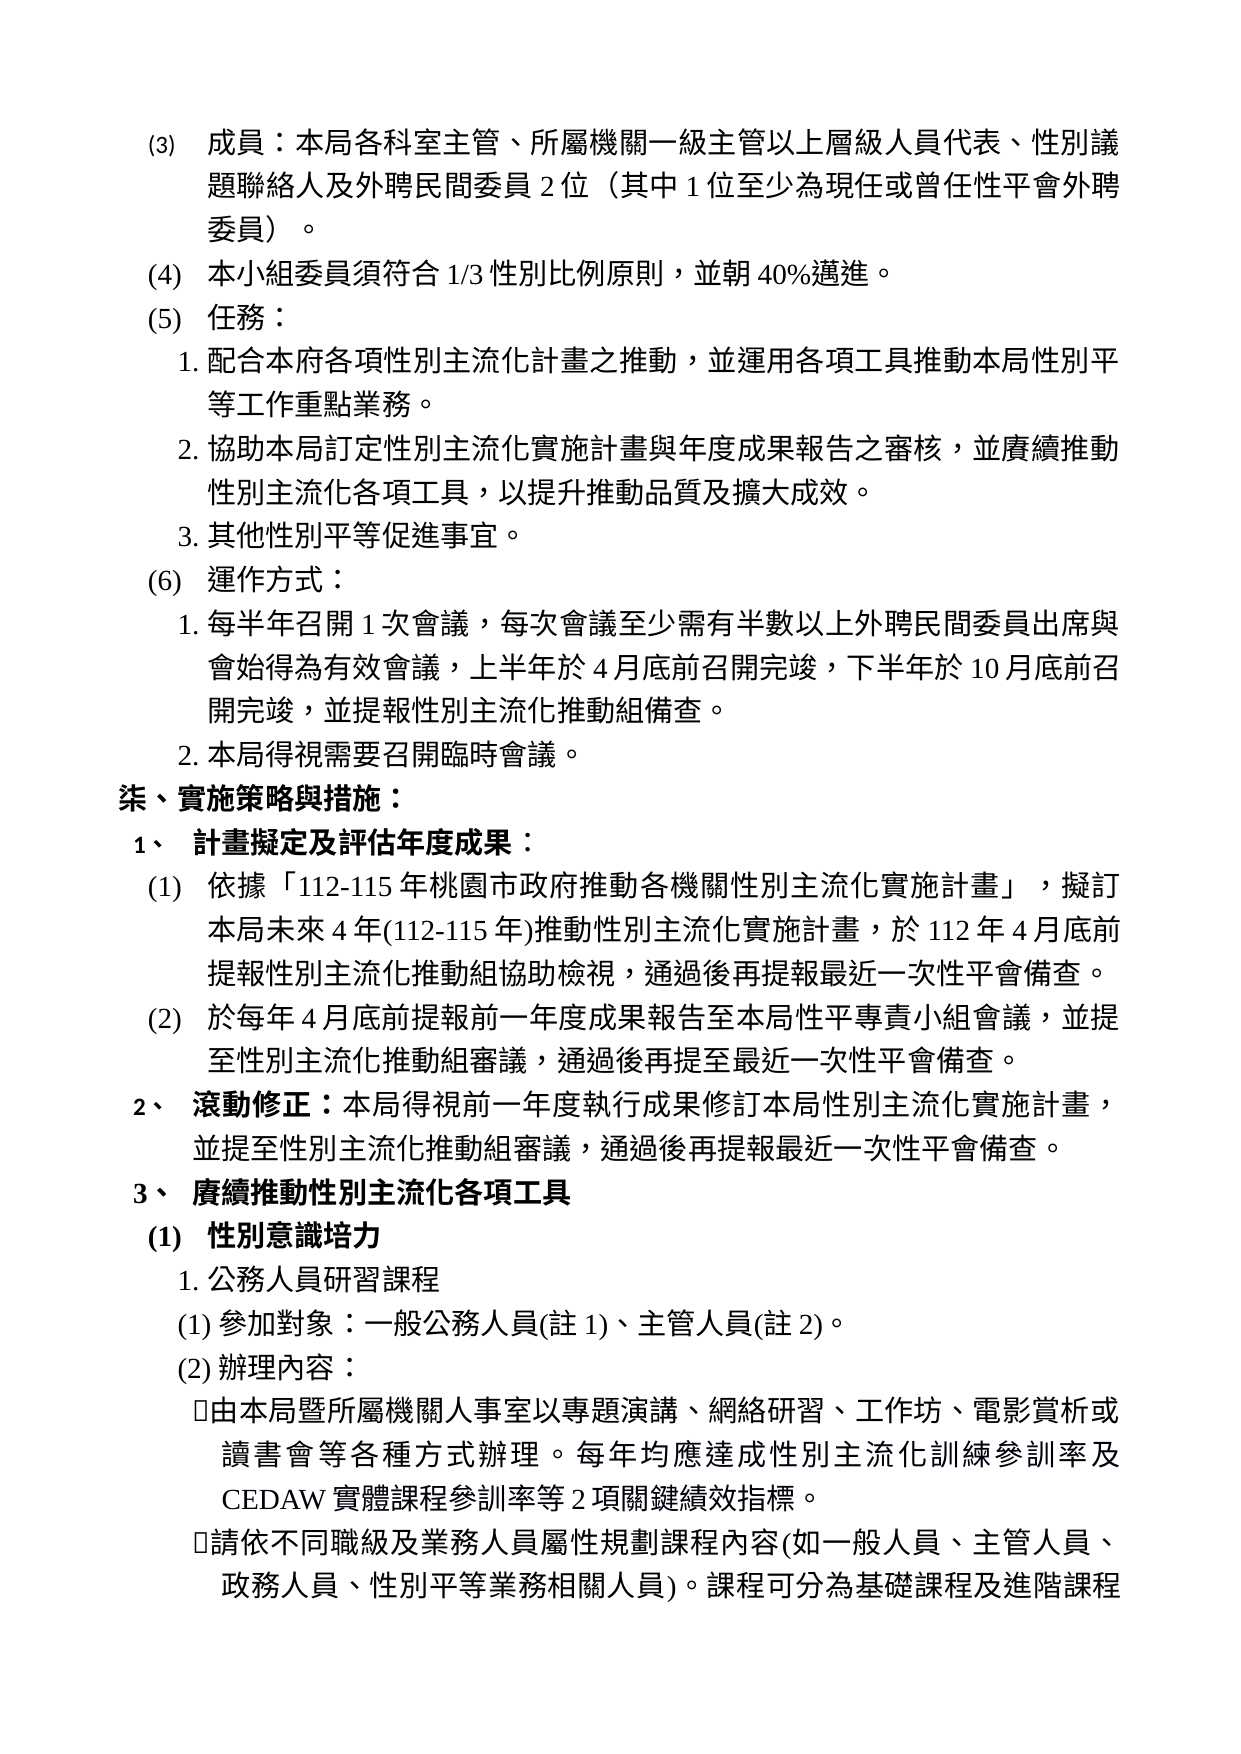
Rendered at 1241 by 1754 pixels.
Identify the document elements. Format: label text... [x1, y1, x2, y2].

list 賡續推動性別主流化各項工具 [133, 1168, 1122, 1212]
list 由本局暨所屬機關人事室以專題演講、網絡研習、工作坊、電影賞析或讀書會等各種方式辦理。每年均應達成性別主流化訓練參訓率及CEDAW實體課程參訓率等2項關鍵績效指標。 [192, 1387, 1122, 1518]
list 實施策略與措施： [118, 774, 1122, 818]
list 滾動修正：本局得視前一年度執行成果修訂本局性別主流化實施計畫，並提至性別主流化推動組審議，通過後再提報最近一次性平會備查。 [133, 1081, 1122, 1168]
list 於每年4月底前提報前一年度成果報告至本局性平專責小組會議，並提至性別主流化推動組審議，通過後再提至最近一次性平會備查。 [148, 993, 1122, 1081]
list 成員：本局各科室主管、所屬機關一級主管以上層級人員代表、性別議題聯絡人及外聘民間委員2位（其中1位至少為現任或曾任性平會外聘委員）。 [148, 118, 1122, 249]
list 公務人員研習課程 [177, 1256, 1122, 1299]
list 依據「112-115年桃園市政府推動各機關性別主流化實施計畫」，擬訂本局未來4年(112-115年)推動性別主流化實施計畫，於112年4月底前提報性別主流化推動組協助檢視，通過後再提報最近一次性平會備查。 [148, 862, 1122, 993]
list 任務： [148, 293, 1122, 337]
list 配合本府各項性別主流化計畫之推動，並運用各項工具推動本局性別平等工作重點業務。 [177, 337, 1122, 424]
list 本小組委員須符合1/3性別比例原則，並朝40%邁進。 [148, 249, 1122, 293]
list 協助本局訂定性別主流化實施計畫與年度成果報告之審核，並賡續推動性別主流化各項工具，以提升推動品質及擴大成效。 [177, 424, 1122, 512]
list 辦理內容： [177, 1343, 1122, 1387]
list 本局得視需要召開臨時會議。 [177, 731, 1122, 774]
list 運作方式： [148, 556, 1122, 599]
list 每半年召開1次會議，每次會議至少需有半數以上外聘民間委員出席與會始得為有效會議，上半年於4月底前召開完竣，下半年於10月底前召開完竣，並提報性別主流化推動組備查。 [177, 599, 1122, 731]
list 請依不同職級及業務人員屬性規劃課程內容(如一般人員、主管人員、政務人員、性別平等業務相關人員)。課程可分為基礎課程及進階課程，基礎課程之目標在使公務員具備性別主流化之基本概念；進階課程之目標在使性別主流化之理念、目標及操作架構與業務工作相結合。曾參加基礎課程訓練之人員，宜施以進階課程訓練。 [192, 1518, 1122, 1606]
list 其他性別平等促進事宜。 [177, 512, 1122, 556]
list 性別意識培力 [148, 1212, 1122, 1256]
list 參加對象：一般公務人員(註1)、主管人員(註2)。 [177, 1299, 1122, 1343]
list 計畫擬定及評估年度成果： [133, 818, 1122, 862]
